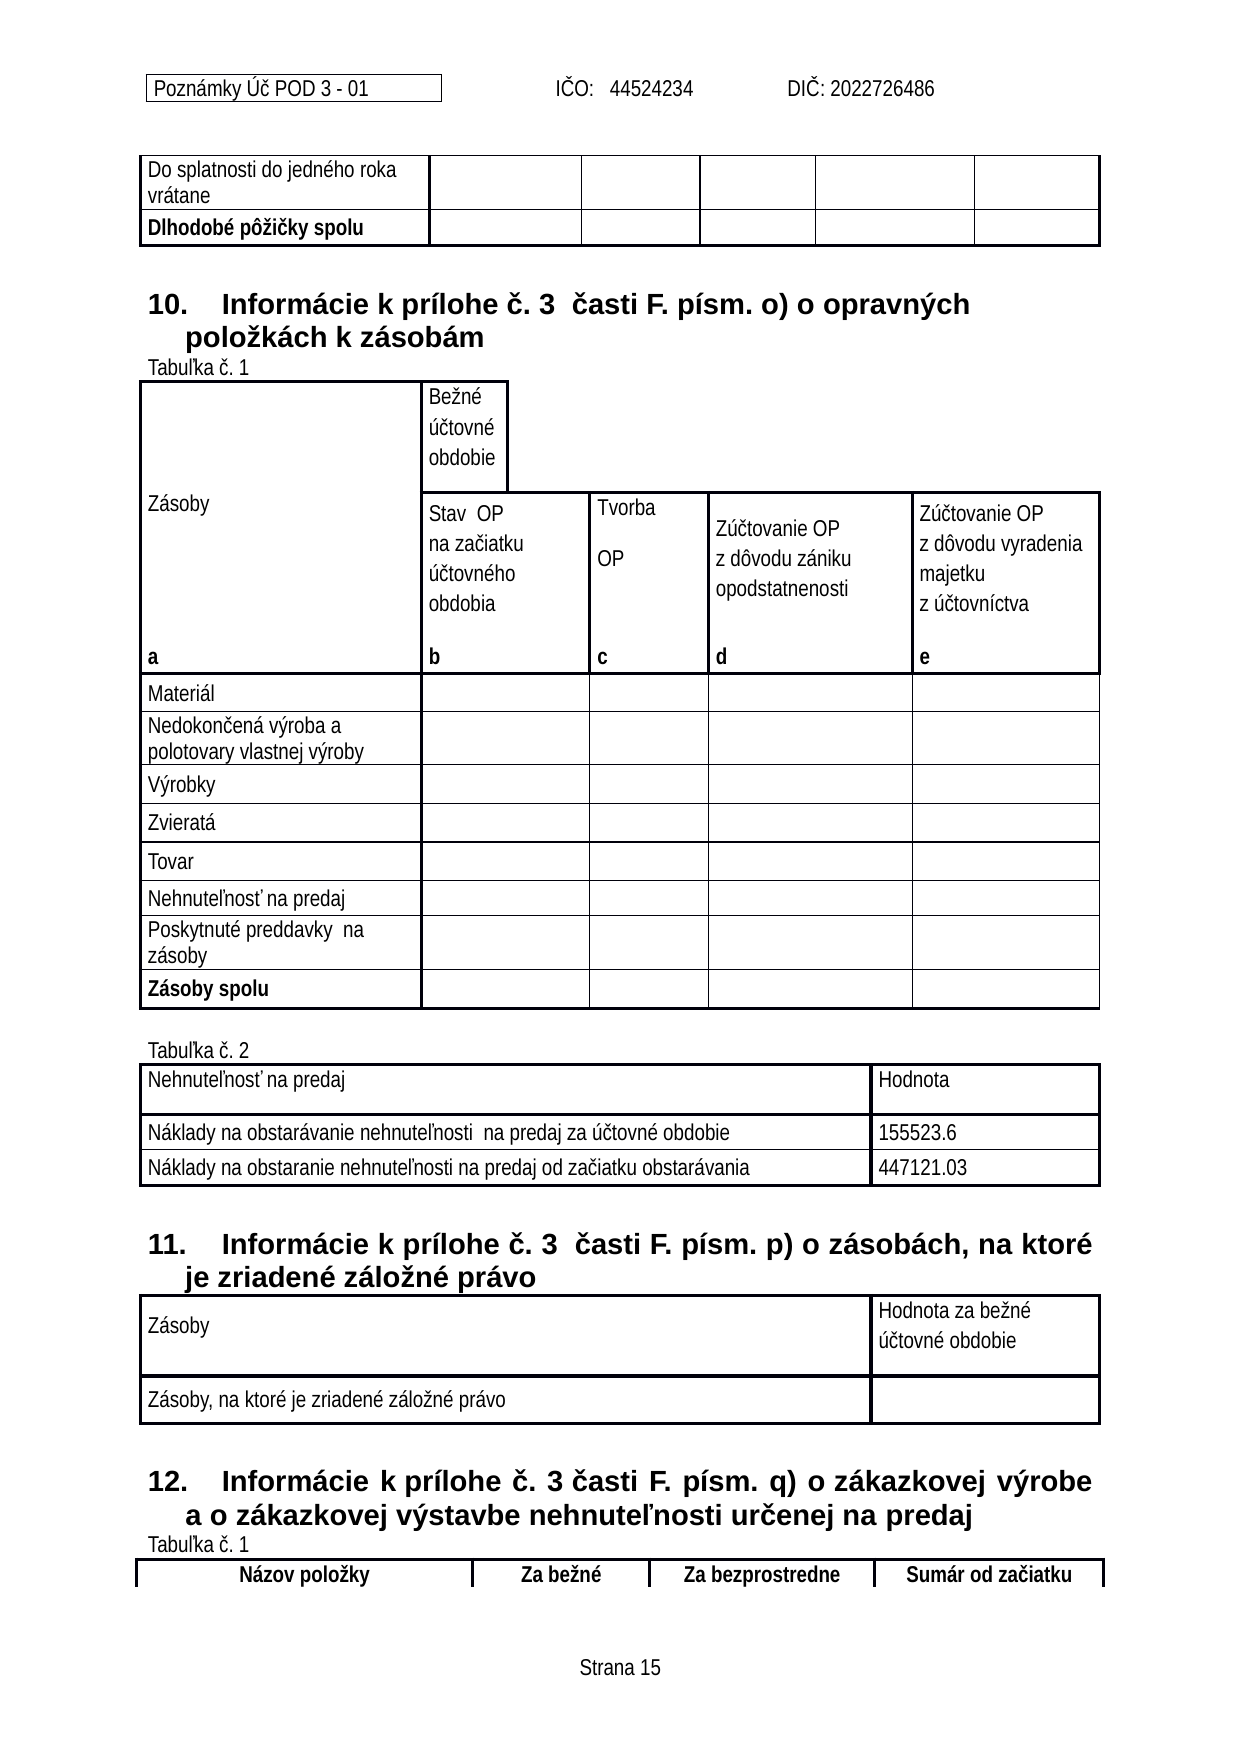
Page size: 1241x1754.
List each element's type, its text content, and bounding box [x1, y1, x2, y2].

table_cell Dlhodobé pôžičky spolu [142, 210, 428, 244]
table_cell [582, 210, 699, 244]
table_cell [590, 675, 708, 711]
table_cell [590, 843, 708, 879]
table_cell [913, 843, 1099, 879]
table_cell Stav OP na začiatku účtovného obdobia [423, 494, 588, 643]
table_cell d [710, 643, 911, 672]
table_cell [913, 916, 1099, 969]
table_cell Zvieratá [142, 804, 420, 841]
text Tabuľka č. 2 [148, 1037, 1092, 1063]
table_cell [590, 916, 708, 969]
table_cell [423, 804, 589, 841]
table_header Sumár od začiatku [876, 1561, 1102, 1587]
table_cell Tvorba OP [591, 494, 707, 643]
table_cell [590, 765, 708, 803]
table_cell [709, 675, 912, 711]
table_cell Zúčtovanie OP z dôvodu zániku opodstatnenosti [710, 494, 911, 643]
table_cell [590, 970, 708, 1007]
table_cell [816, 210, 974, 244]
table_cell Materiál [142, 675, 420, 711]
table_cell [701, 210, 815, 244]
table_cell [709, 970, 912, 1007]
title Informácie k prílohe č. 3 časti F. písm. p) o zásobách, na ktoré je zriadené záložné právo [148, 1227, 1092, 1294]
table_header Hodnota [873, 1066, 1098, 1113]
table_cell Náklady na obstarávanie nehnuteľnosti na predaj za účtovné obdobie [142, 1116, 869, 1149]
table_header Názov položky [138, 1561, 471, 1587]
table_cell [423, 712, 589, 764]
title Informácie k prílohe č. 3 časti F. písm. q) o zákazkovej výrobe a o zákazkovej výstavbe nehnuteľnosti určenej na predaj [148, 1464, 1092, 1531]
table_header Za bezprostredne [651, 1561, 873, 1587]
table_cell Nehnuteľnosť na predaj [142, 881, 420, 915]
table_cell Zúčtovanie OP z dôvodu vyradenia majetku z účtovníctva [914, 494, 1098, 643]
table_cell a [142, 643, 420, 672]
table_cell Výrobky [142, 765, 420, 803]
table_cell [423, 765, 589, 803]
table_cell [709, 712, 912, 764]
table_cell 447121,03 [873, 1150, 1098, 1184]
table_cell [701, 156, 815, 209]
table_cell Nedokončená výroba a polotovary vlastnej výroby [142, 712, 420, 764]
table_cell [709, 881, 912, 915]
table_cell Poskytnuté preddavky na zásoby [142, 916, 420, 969]
table_cell [913, 881, 1099, 915]
table_cell [975, 156, 1098, 209]
table_cell 155523,6 [873, 1116, 1098, 1149]
table_cell [431, 210, 581, 244]
table_cell b [423, 643, 588, 672]
table_cell [913, 765, 1099, 803]
table_header Za bežné [474, 1561, 648, 1587]
table_cell [709, 843, 912, 879]
table_cell [709, 804, 912, 841]
table_cell Zásoby spolu [142, 970, 420, 1007]
table_cell [423, 881, 589, 915]
table_cell [709, 916, 912, 969]
title Informácie k prílohe č. 3 časti F. písm. o) o opravných položkách k zásobám [148, 287, 1092, 354]
table_cell c [591, 643, 707, 672]
table_header Hodnota za bežné účtovné obdobie [873, 1297, 1098, 1374]
table_cell [913, 712, 1099, 764]
table_cell [913, 675, 1099, 711]
table_cell [975, 210, 1098, 244]
table_cell [582, 156, 699, 209]
table_cell [913, 970, 1099, 1007]
table_header Zásoby [142, 1297, 869, 1374]
table_cell [709, 765, 912, 803]
table_cell [431, 156, 581, 209]
table_header Zásoby [142, 383, 420, 643]
table_cell [590, 712, 708, 764]
text Tabuľka č. 1 [148, 1531, 1092, 1557]
table_header Nehnuteľnosť na predaj [142, 1066, 869, 1113]
table_cell e [914, 643, 1098, 672]
table_cell [423, 970, 589, 1007]
table_header Bežné účtovné obdobie [423, 383, 506, 491]
table_cell [423, 916, 589, 969]
table_cell [423, 843, 589, 879]
table_cell [873, 1378, 1098, 1422]
table_cell Zásoby, na ktoré je zriadené záložné právo [142, 1378, 869, 1422]
table_cell [913, 804, 1099, 841]
table_cell [590, 881, 708, 915]
table_cell Do splatnosti do jedného roka vrátane [142, 156, 428, 209]
table_cell Náklady na obstaranie nehnuteľnosti na predaj od začiatku obstarávania [142, 1150, 869, 1184]
table_cell [816, 156, 974, 209]
table_cell Tovar [142, 843, 420, 879]
table_cell [423, 675, 589, 711]
table_cell [590, 804, 708, 841]
text Tabuľka č. 1 [148, 354, 1092, 380]
